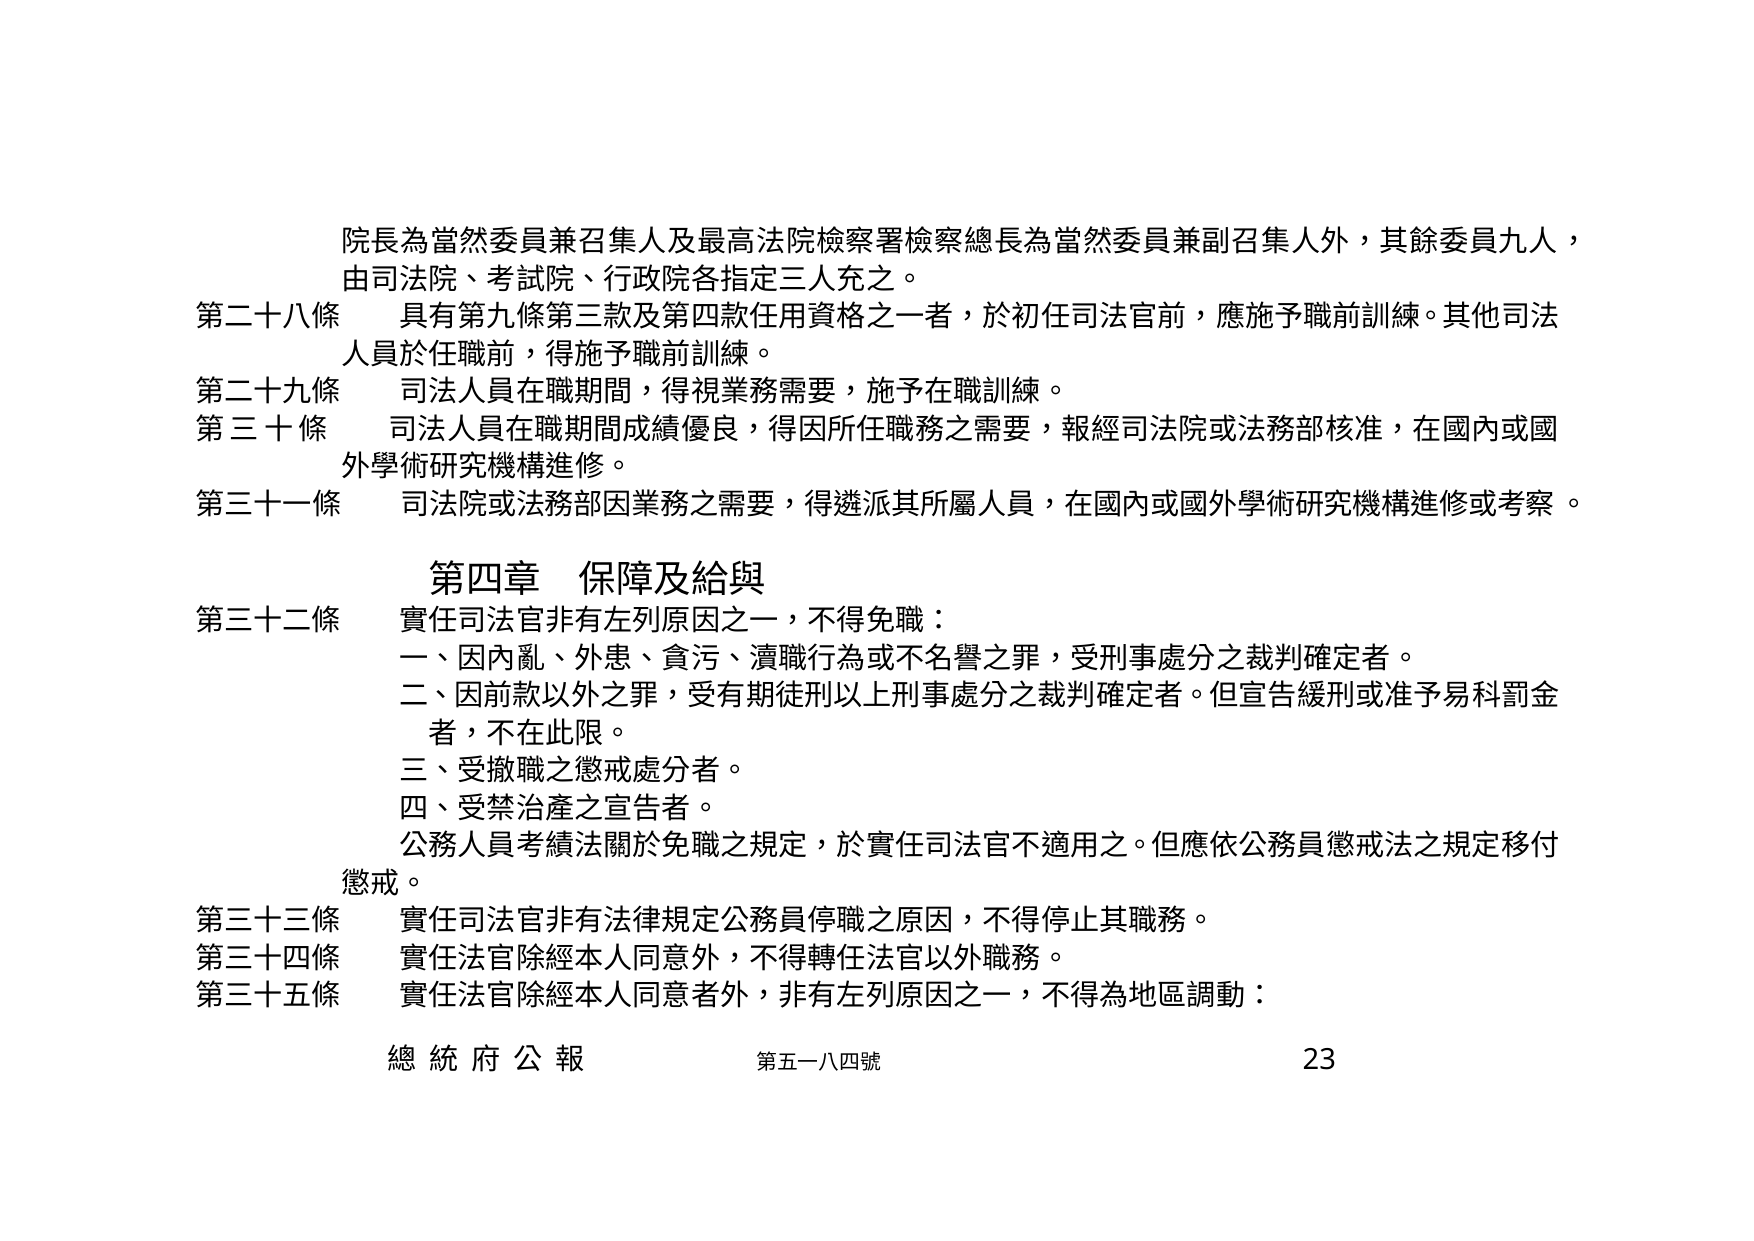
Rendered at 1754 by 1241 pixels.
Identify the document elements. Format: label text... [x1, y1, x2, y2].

text 第三十三條 實任司法官非有法律規定公務員停職之原因，不得停止其職務。 [195, 901, 1559, 938]
text 前項人員之訓練，由司法院會同考試院及行政院設訓練委員會決定其訓練方針、訓練計畫及其他有關訓練重要事項，交由法務部司法官訓練所執行。訓練委員會置委員十一人，除最高法院院長為當然委員兼召集人及最高法院檢察署檢察總長為當然委員兼副召集人外，其餘委員九人，由司法院、考試院、行政院各指定三人充之。 [341, 222, 1559, 297]
text 第二十九條 司法人員在職期間，得視業務需要，施予在職訓練。 [195, 372, 1559, 409]
text 四、受禁治產之宣告者。 [399, 788, 1559, 826]
text 第三十五條 實任法官除經本人同意者外，非有左列原因之一，不得為地區調動： [195, 976, 1559, 1013]
text 第三十二條 實任司法官非有左列原因之一，不得免職： [195, 601, 1559, 638]
text 二、因前款以外之罪，受有期徒刑以上刑事處分之裁判確定者。但宣告緩刑或准予易科罰金者，不在此限。 [399, 676, 1559, 751]
text 公務人員考績法關於免職之規定，於實任司法官不適用之。但應依公務員懲戒法之規定移付懲戒。 [341, 826, 1559, 901]
text 三、受撤職之懲戒處分者。 [399, 751, 1559, 788]
text 第二十八條 具有第九條第三款及第四款任用資格之一者，於初任司法官前，應施予職前訓練。其他司法人員於任職前，得施予職前訓練。 [195, 297, 1559, 372]
text 第三十一條 司法院或法務部因業務之需要，得遴派其所屬人員，在國內或國外學術研究機構進修或考察。 [195, 484, 1559, 559]
text 一、因內亂、外患、貪污、瀆職行為或不名譽之罪，受刑事處分之裁判確定者。 [399, 638, 1559, 676]
text 第四章 保障及給與 [428, 559, 1559, 601]
text 第三十條 司法人員在職期間成績優良，得因所任職務之需要，報經司法院或法務部核准，在國內或國外學術研究機構進修。 [195, 409, 1559, 484]
text 第三十四條 實任法官除經本人同意外，不得轉任法官以外職務。 [195, 938, 1559, 976]
